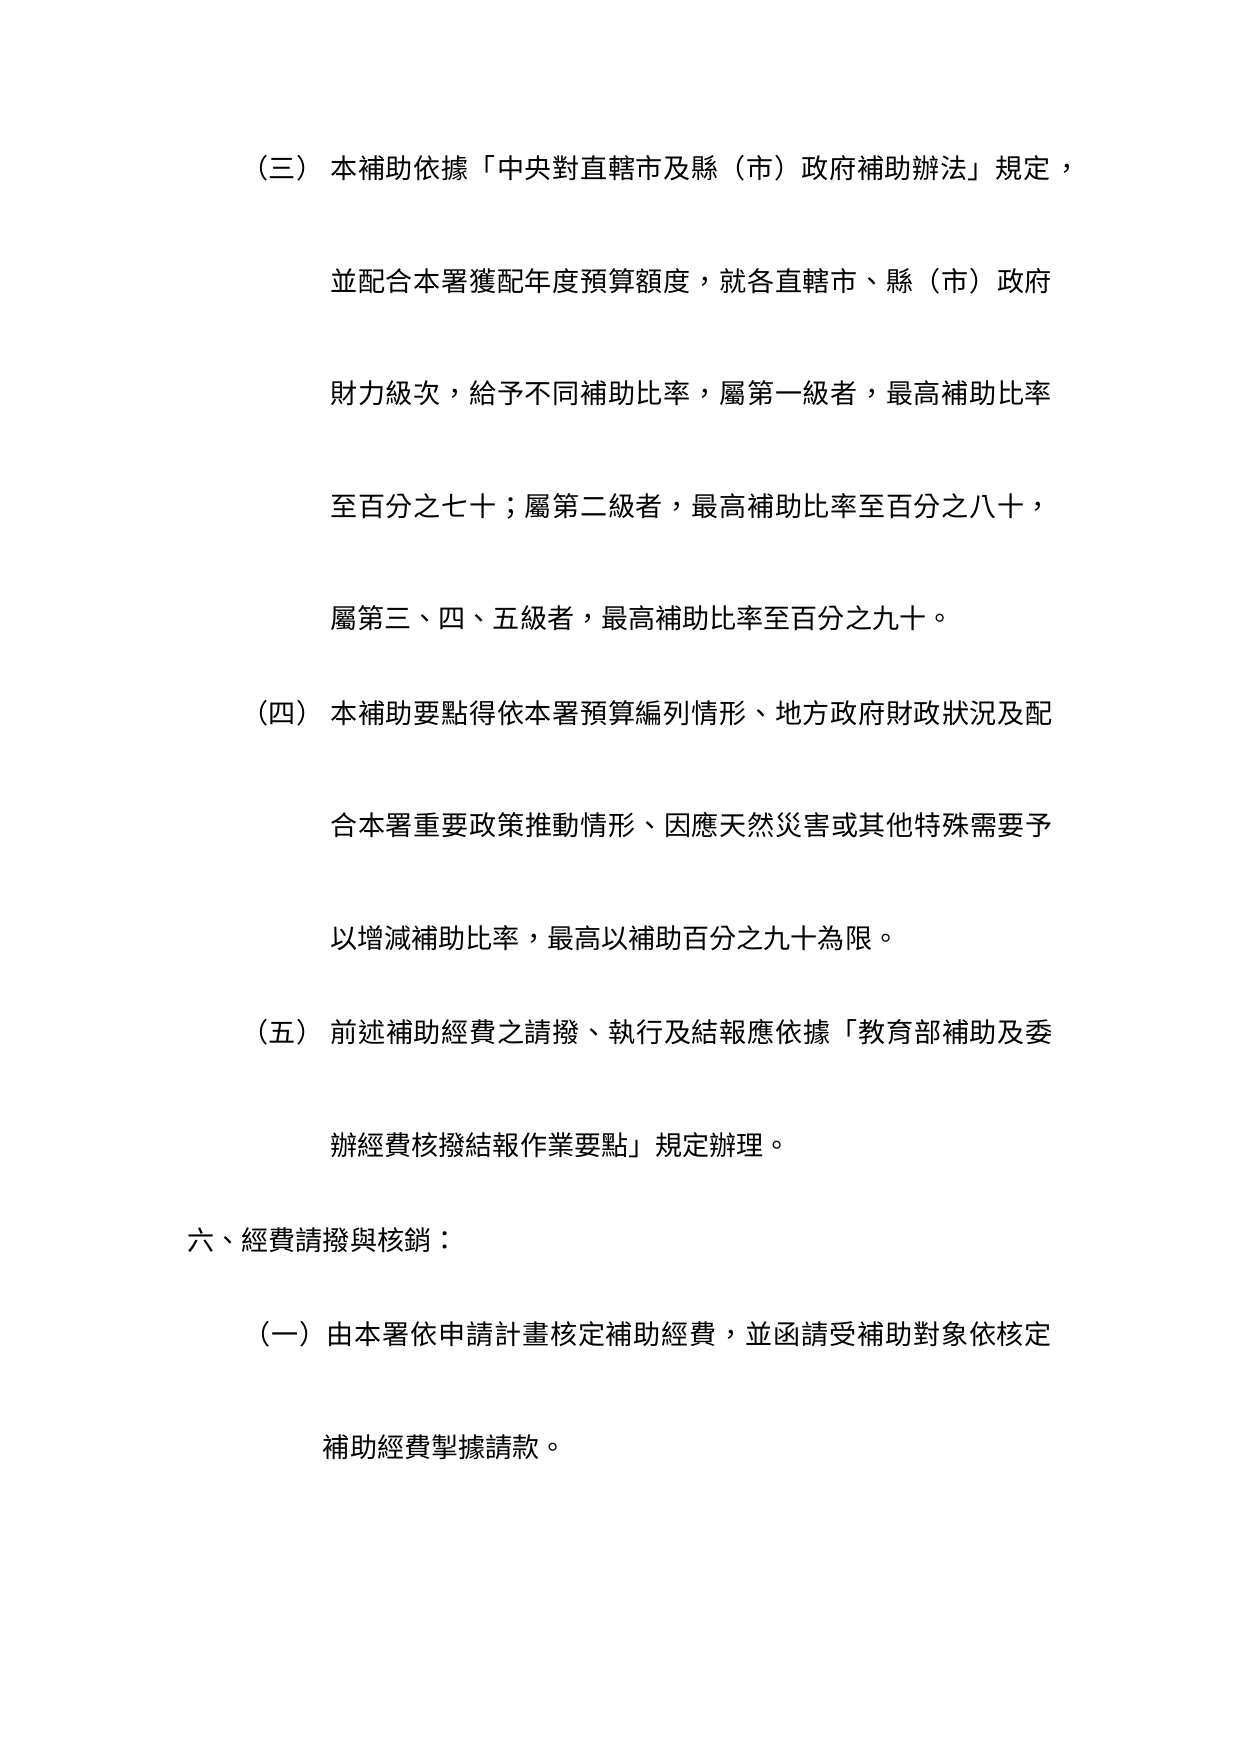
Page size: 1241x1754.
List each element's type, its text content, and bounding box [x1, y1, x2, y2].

list 本補助依據「中央對直轄市及縣（市）政府補助辦法」規定，並配合本署獲配年度預算額度，就各直轄市、縣（市）政府財力級次，給予不同補助比率，屬第一級者，最高補助比率至百分之七十；屬第二級者，最高補助比率至百分之八十，屬第三、四、五級者，最高補助比率至百分之九十。 [242, 147, 1053, 672]
text 六、經費請撥與核銷： [187, 1218, 1053, 1293]
list 本補助要點得依本署預算編列情形、地方政府財政狀況及配合本署重要政策推動情形、因應天然災害或其他特殊需要予以增減補助比率，最高以補助百分之九十為限。 [242, 692, 1053, 992]
list 前述補助經費之請撥、執行及結報應依據「教育部補助及委辦經費核撥結報作業要點」規定辦理。 [242, 1011, 1053, 1199]
text （一）由本署依申請計畫核定補助經費，並函請受補助對象依核定補助經費掣據請款。 [187, 1313, 1053, 1501]
